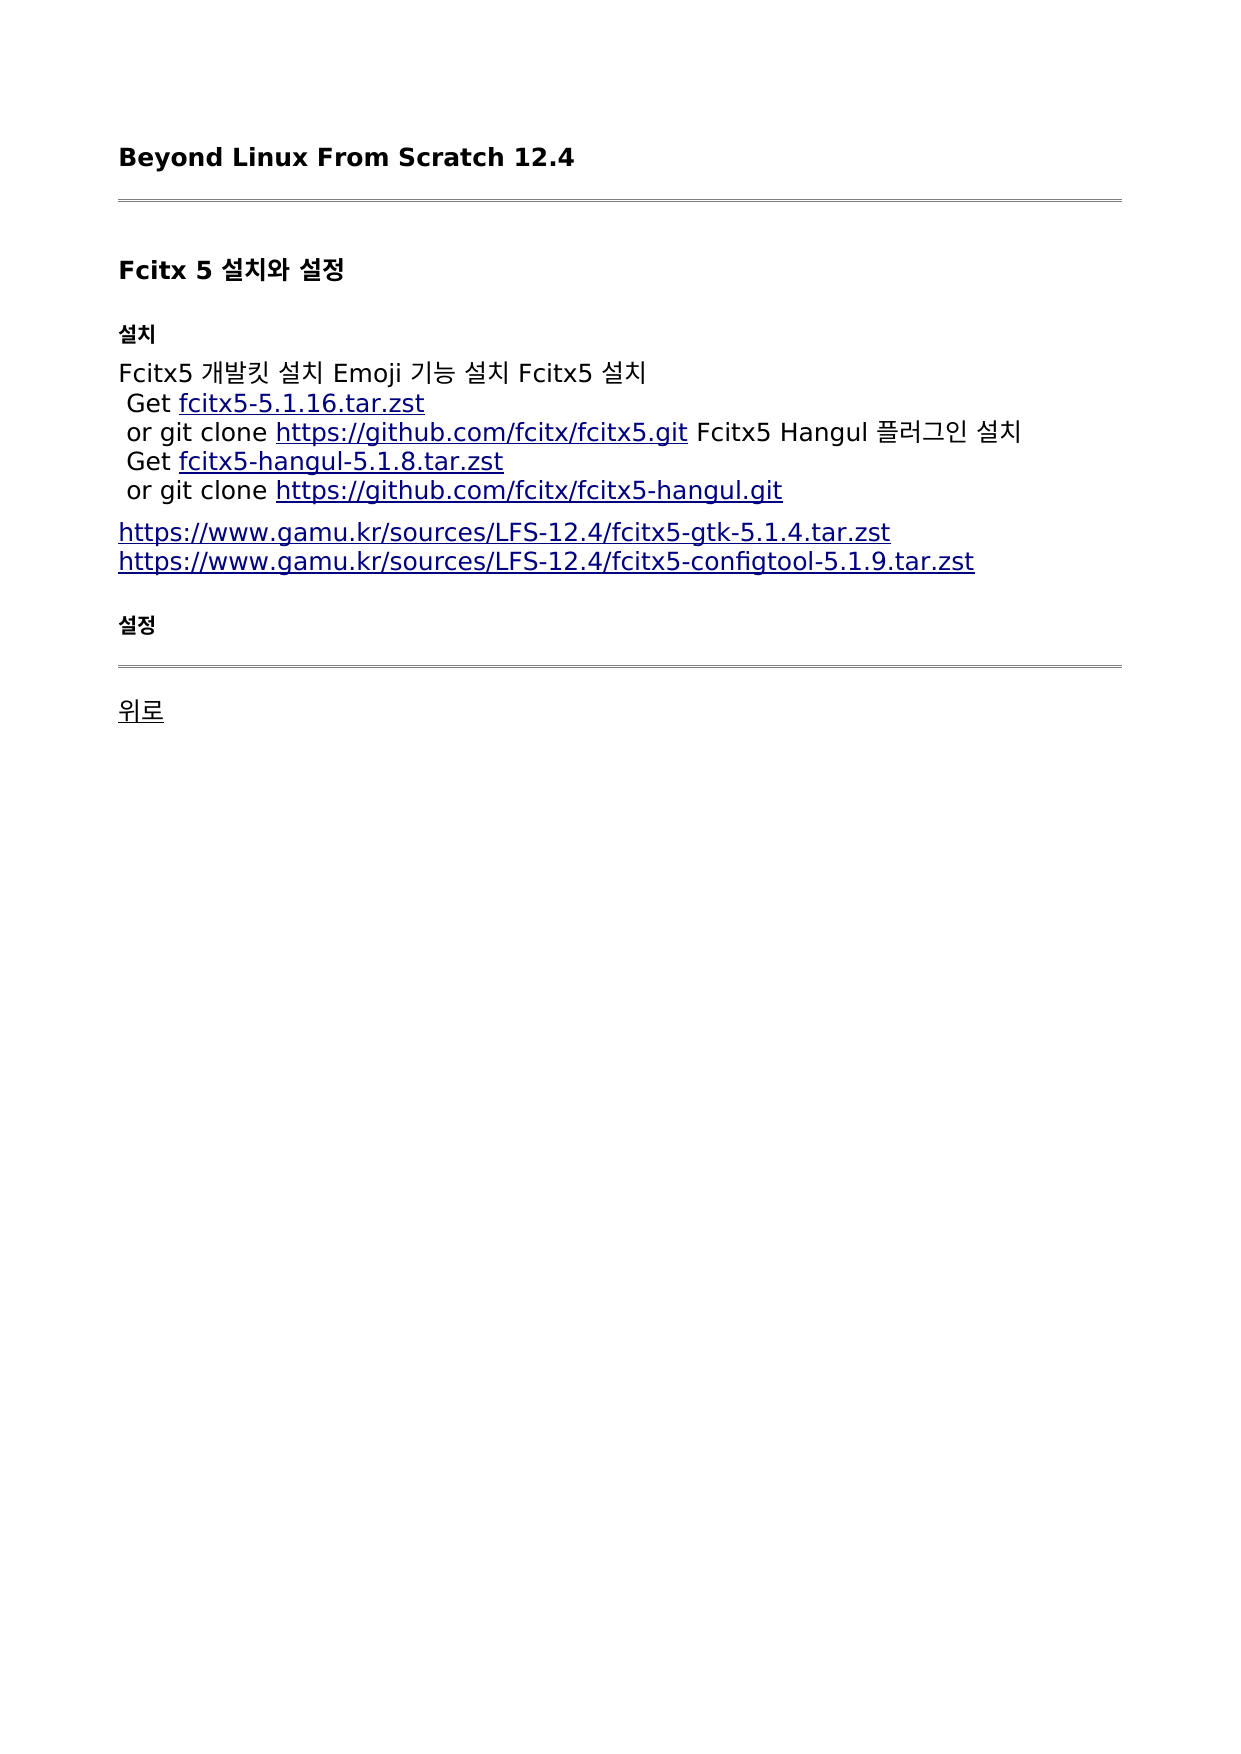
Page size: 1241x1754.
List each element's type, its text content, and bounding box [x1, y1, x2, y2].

subtitle Beyond Linux From Scratch 12.4 [118, 143, 1122, 172]
text https://www.gamu.kr/sources/LFS-12.4/fcitx5-gtk-5.1.4.tar.zst https://www.gamu.kr/sources/LFS-12.4/fcitx5-configtool-5.1.9.tar.zst [118, 518, 1122, 576]
subtitle Fcitx 5 설치와 설정 [118, 256, 1122, 285]
text Fcitx5 개발킷 설치 Emoji 기능 설치 Fcitx5 설치 Get fcitx5-5.1.16.tar.zst or git clone https://github.com/fcitx/fcitx5.git Fcitx5 Hangul 플러그인 설치 Get fcitx5-hangul-5.1.8.tar.zst or git clone https://github.com/fcitx/fcitx5-hangul.git [118, 359, 1122, 505]
subtitle 설치 [118, 323, 1122, 347]
subtitle 설정 [118, 614, 1122, 638]
text 위로 [118, 697, 1122, 726]
